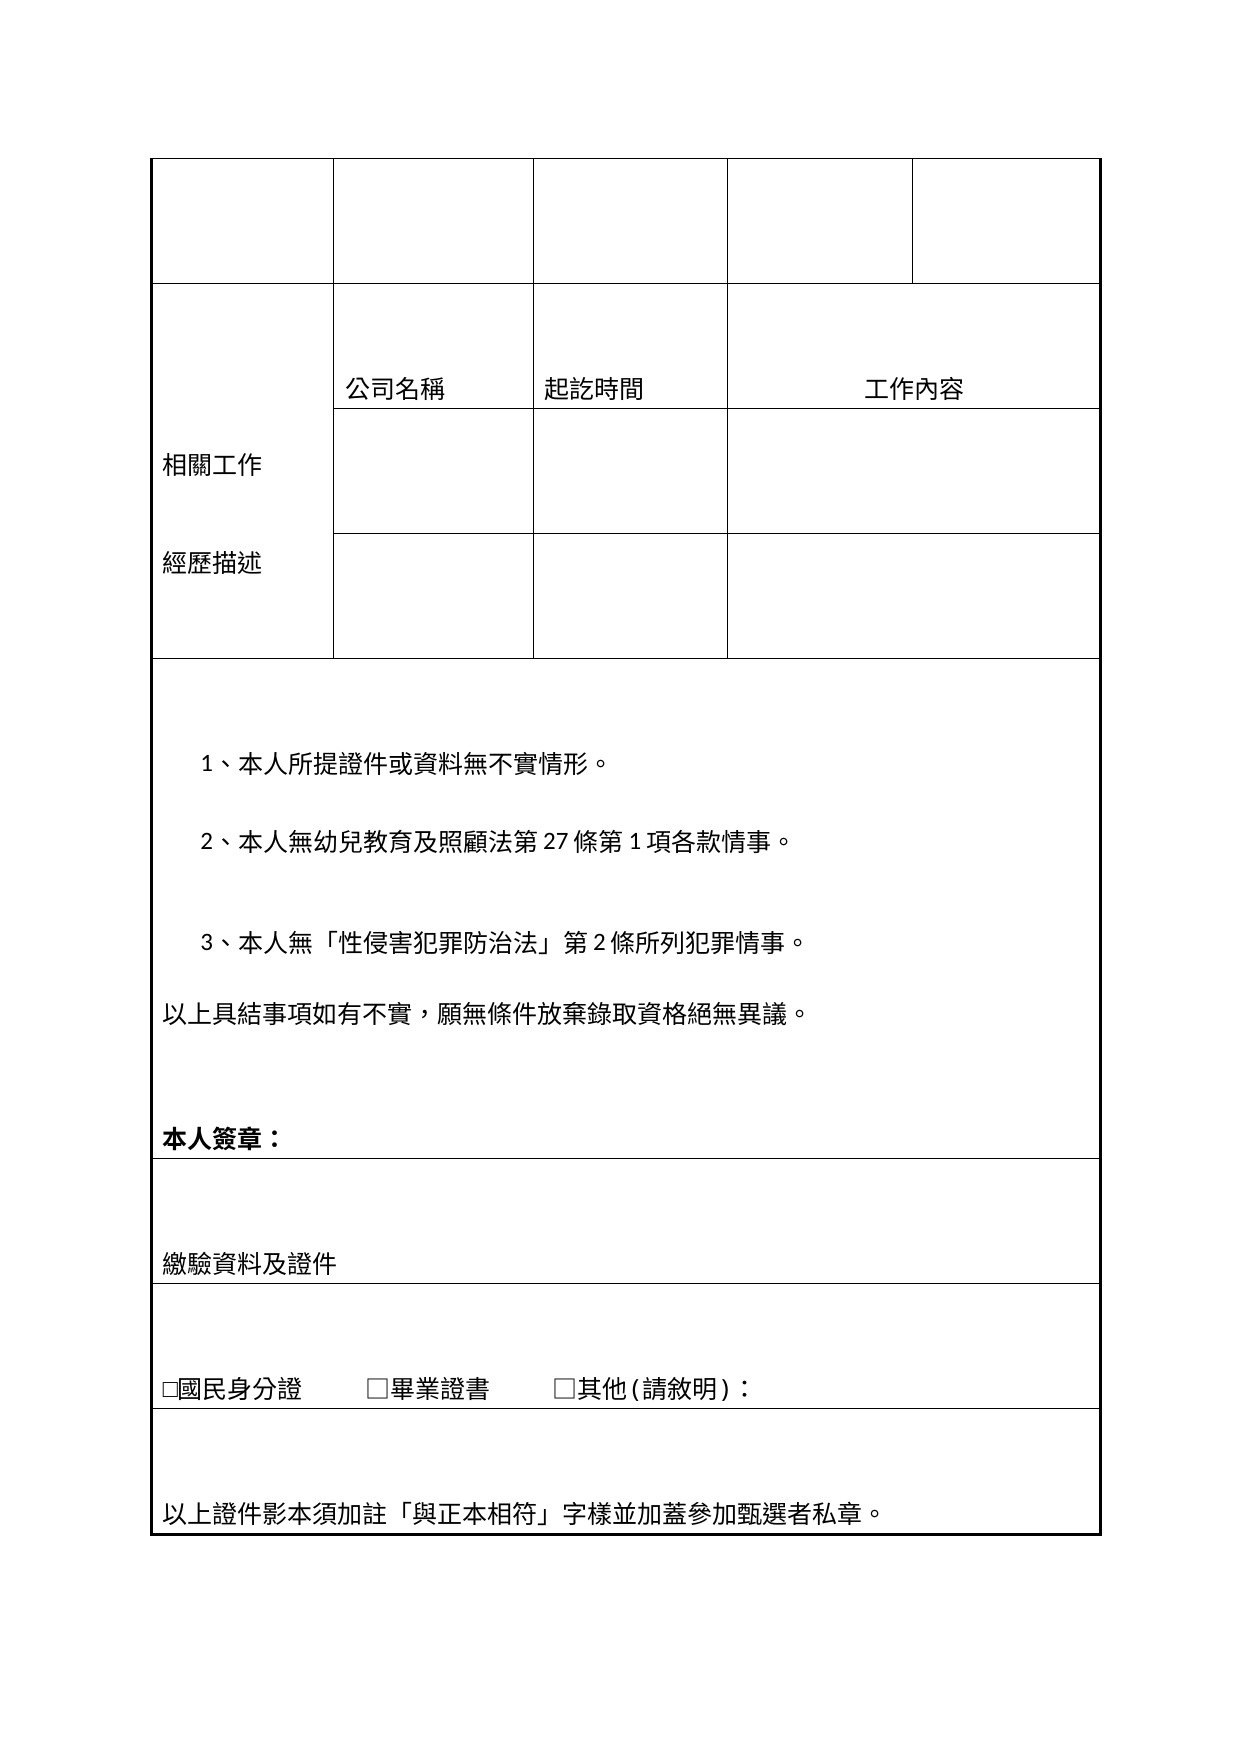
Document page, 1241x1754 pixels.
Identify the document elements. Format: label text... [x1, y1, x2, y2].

table_cell 本人所提證件或資料無不實情形。 本人無幼兒教育及照顧法第27條第1項各款情事。 本人無「性侵害犯罪防治法」第2條所列犯罪情事。 以上具結事項如有不實，願無條件放棄錄取資格絕無異議。 本人簽章： [153, 659, 1099, 1158]
table_cell □國民身分證 □畢業證書 □其他(請敘明)： [153, 1284, 1099, 1408]
table_cell 繳驗資料及證件 [153, 1159, 1099, 1283]
table_cell [534, 534, 727, 658]
table_cell [534, 159, 727, 283]
table_cell [728, 159, 912, 283]
table_cell [334, 534, 533, 658]
table_cell [728, 409, 1099, 533]
table_cell [913, 159, 1099, 283]
table_cell 工作內容 [728, 284, 1099, 408]
table_cell [153, 159, 333, 283]
table_cell 起訖時間 [534, 284, 727, 408]
table_cell [334, 159, 533, 283]
table_cell [334, 409, 533, 533]
table_cell 公司名稱 [334, 284, 533, 408]
table_cell [728, 534, 1099, 658]
table_cell 以上證件影本須加註「與正本相符」字樣並加蓋參加甄選者私章。 [153, 1409, 1099, 1533]
table_cell [534, 409, 727, 533]
table_cell 相關工作 經歷描述 [153, 284, 333, 658]
